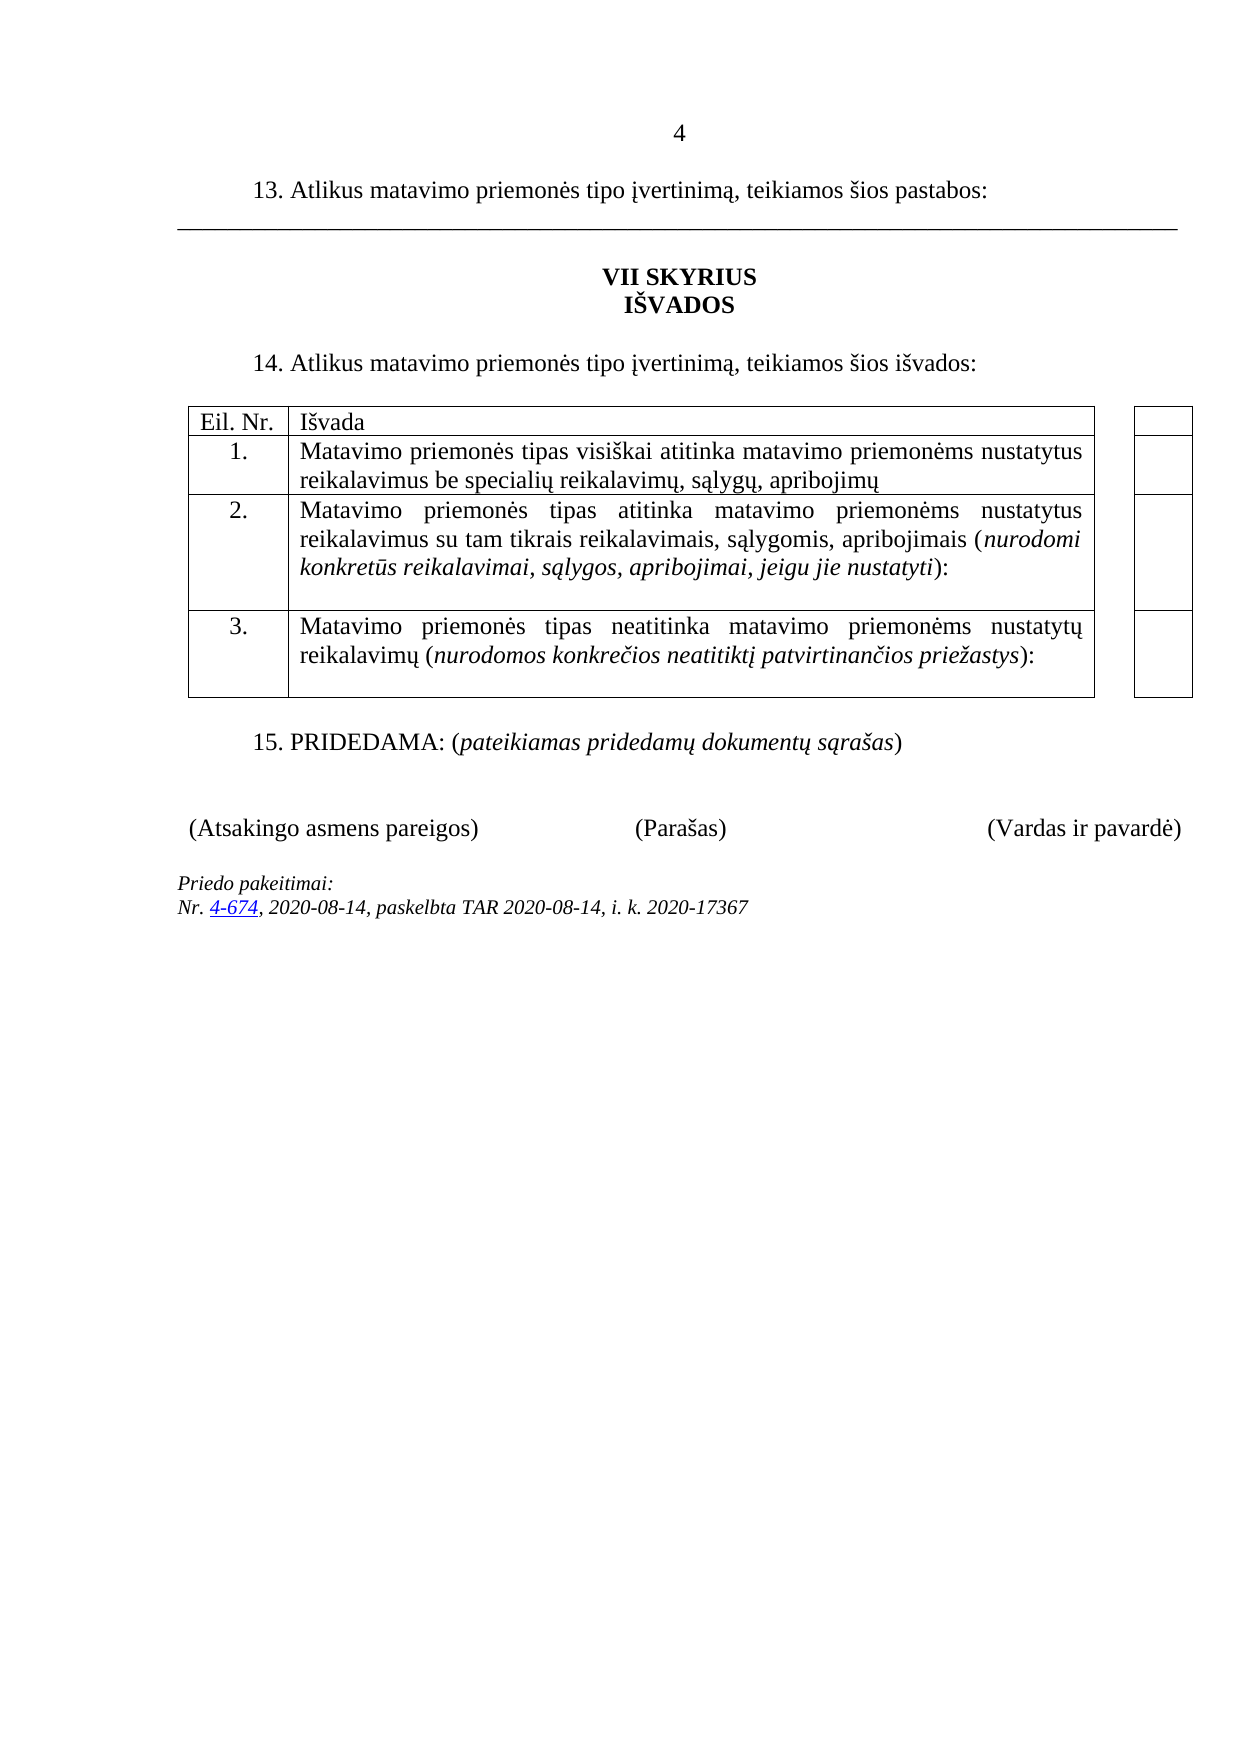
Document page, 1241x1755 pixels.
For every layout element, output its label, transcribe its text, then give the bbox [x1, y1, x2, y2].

text 14. Atlikus matavimo priemonės tipo įvertinimą, teikiamos šios išvados: [177, 348, 1181, 377]
table_header Eil. Nr. [189, 407, 288, 435]
text IŠVADOS [177, 291, 1181, 319]
table_header [1135, 407, 1192, 435]
table_cell [1135, 436, 1192, 494]
table_cell [1135, 611, 1192, 697]
table_cell Matavimo priemonės tipas visiškai atitinka matavimo priemonėms nustatytus reikalavimus be specialių reikalavimų, sąlygų, apribojimų [289, 436, 1094, 494]
table_cell 2. [189, 495, 288, 610]
table_header (Parašas) [493, 785, 868, 842]
table_cell Matavimo priemonės tipas neatitinka matavimo priemonėms nustatytų reikalavimų (nurodomos konkrečios neatitiktį patvirtinančios priežastys): [289, 611, 1094, 697]
table_header (Vardas ir pavardė) [868, 785, 1192, 842]
text vii SKYRIUS [177, 262, 1181, 291]
table_header (Atsakingo asmens pareigos) [177, 785, 493, 842]
text 13. Atlikus matavimo priemonės tipo įvertinimą, teikiamos šios pastabos: ________________________________________________________________________________ [177, 176, 1181, 233]
table_cell [1135, 495, 1192, 610]
text Nr. 4-674, 2020-08-14, paskelbta TAR 2020-08-14, i. k. 2020-17367 [177, 895, 1181, 919]
text Priedo pakeitimai: [177, 871, 1181, 895]
table_cell [1095, 435, 1134, 494]
table_cell 3. [189, 611, 288, 697]
table_cell Matavimo priemonės tipas atitinka matavimo priemonėms nustatytus reikalavimus su tam tikrais reikalavimais, sąlygomis, apribojimais (nurodomi konkretūs reikalavimai, sąlygos, apribojimai, jeigu jie nustatyti): [289, 495, 1094, 610]
text 15. PRIDEDAMA: (pateikiamas pridedamų dokumentų sąrašas) [177, 727, 1181, 756]
table_cell 1. [189, 436, 288, 494]
table_header [1095, 406, 1134, 435]
table_cell [1095, 610, 1134, 697]
table_header Išvada [289, 407, 1094, 435]
table_cell [1095, 494, 1134, 610]
